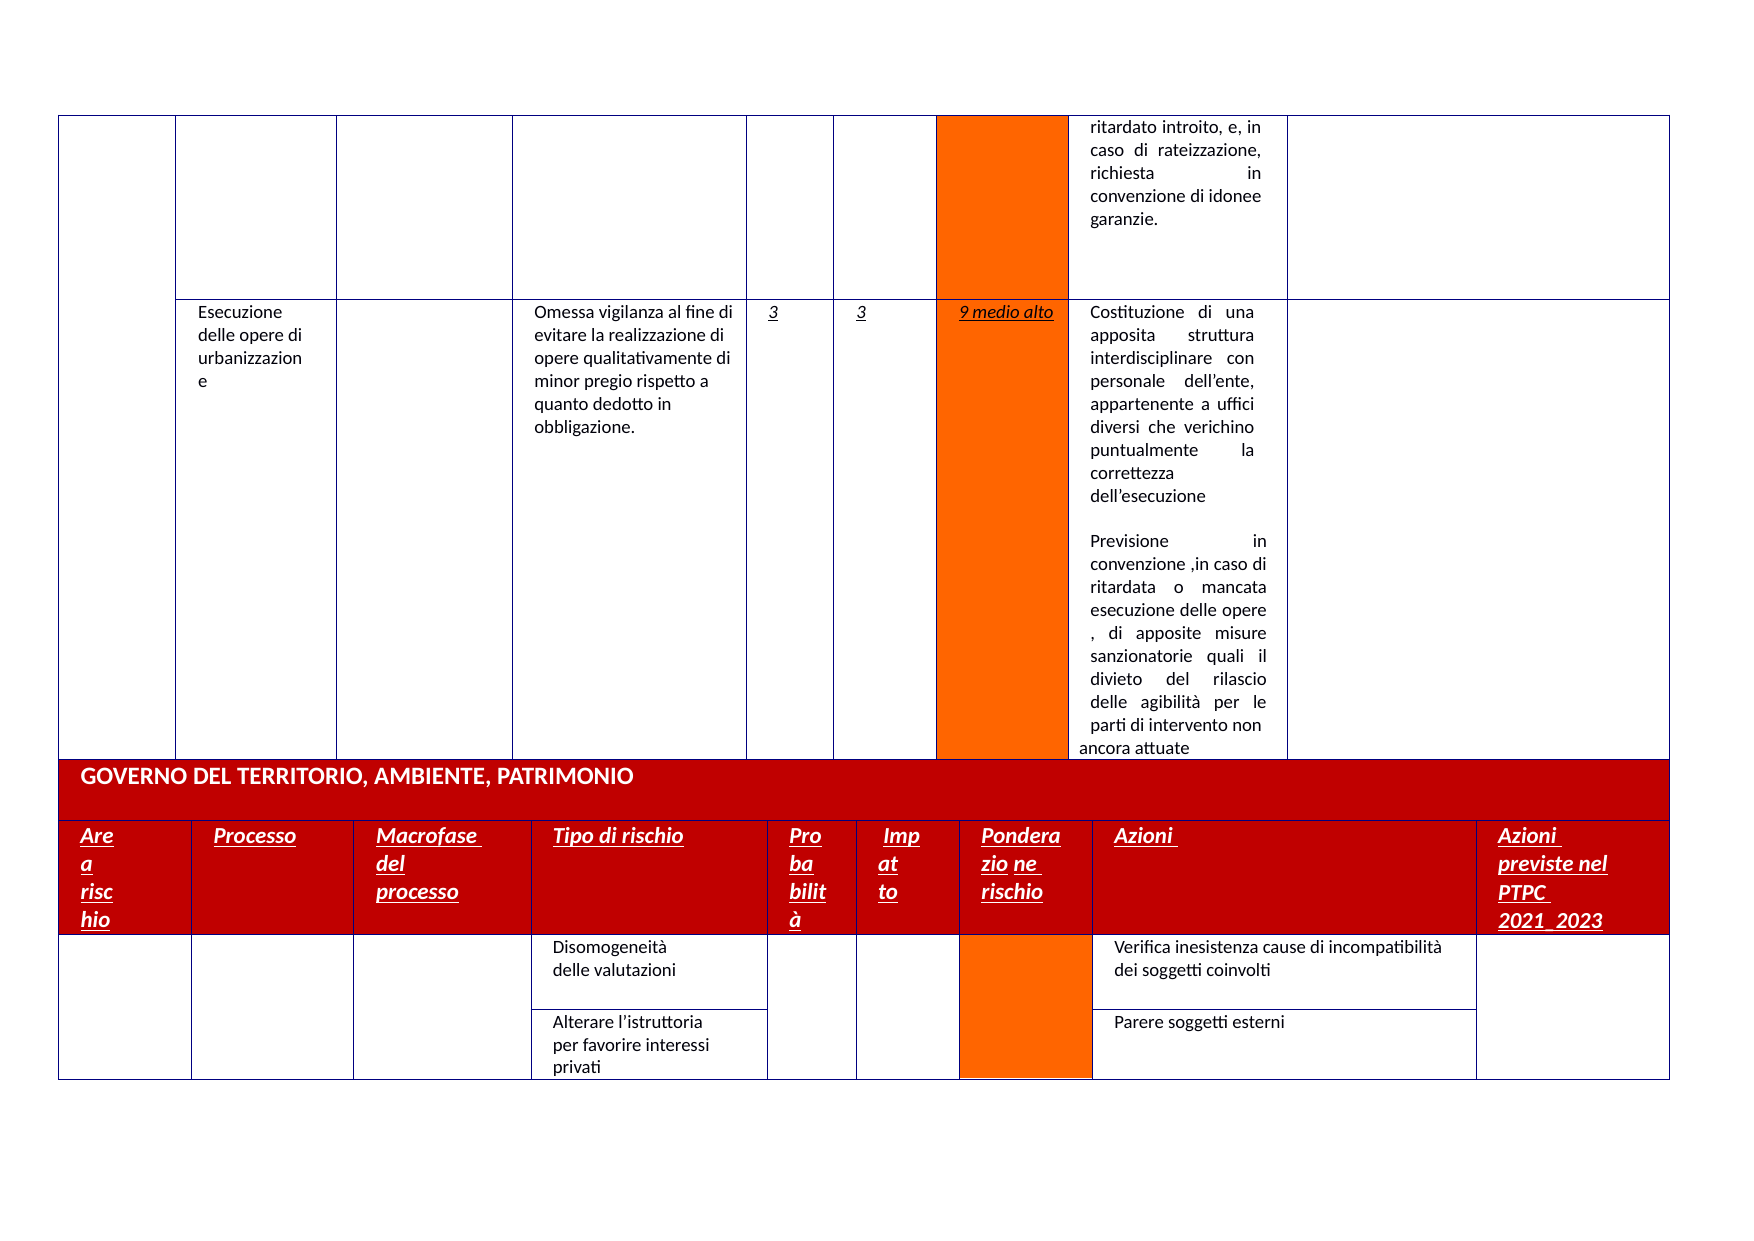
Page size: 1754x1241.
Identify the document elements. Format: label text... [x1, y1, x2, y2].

table_cell Esecuzione delle opere di urbanizzazione [176, 300, 336, 759]
table_cell [857, 935, 959, 1078]
table_cell [1288, 300, 1669, 759]
table_cell Ponderazio ne rischio [960, 821, 1092, 934]
table_cell [192, 935, 353, 1078]
table_cell 9 medio alto [937, 300, 1068, 759]
table_cell Parere soggetti esterni [1093, 1010, 1476, 1078]
table_cell Macrofase del processo [354, 821, 531, 934]
table_cell [1477, 935, 1669, 1078]
table_cell ritardato introito, e, in caso di rateizzazione, richiesta in convenzione di idonee garanzie. [1069, 116, 1287, 299]
table_cell Processo [192, 821, 353, 934]
table_cell [354, 935, 531, 1078]
table_cell Alterare l’istruttoria per favorire interessi privati [532, 1010, 767, 1078]
table_cell [1288, 116, 1669, 299]
table_cell Azioni previste nel PTPC 2021_2023 [1477, 821, 1669, 934]
table_cell Omessa vigilanza al fine di evitare la realizzazione di opere qualitativamente di minor pregio rispetto a quanto dedotto in obbligazione. [513, 300, 746, 759]
table_cell Disomogeneità delle valutazioni [532, 935, 767, 1009]
table_cell [337, 300, 512, 759]
table_cell [747, 116, 833, 299]
table_cell [768, 935, 856, 1078]
table_cell [834, 116, 936, 299]
table_cell Costituzione di una apposita struttura interdisciplinare con personale dell’ente, appartenente a uffici diversi che verichino puntualmente la correttezza dell’esecuzione Previsione in convenzione ,in caso di ritardata o mancata esecuzione delle opere , di apposite misure sanzionatorie quali il divieto del rilascio delle agibilità per le parti di intervento non ancora attuate [1069, 300, 1287, 759]
table_cell Proba bilità [768, 821, 856, 934]
table_cell Azioni [1093, 821, 1476, 934]
table_cell Area rischio [59, 821, 191, 934]
table_cell Impat to [857, 821, 959, 934]
table_cell [513, 116, 746, 299]
table_cell GOVERNO DEL TERRITORIO, AMBIENTE, PATRIMONIO [59, 760, 1669, 820]
table_cell 3 [834, 300, 936, 759]
table_cell [960, 935, 1092, 1078]
table_cell Tipo di rischio [532, 821, 767, 934]
table_cell 3 [747, 300, 833, 759]
table_cell [59, 935, 191, 1078]
table_cell [937, 116, 1068, 299]
table_cell Verifica inesistenza cause di incompatibilità dei soggetti coinvolti [1093, 935, 1476, 1009]
table_cell [337, 116, 512, 299]
table_cell [176, 116, 336, 299]
table_cell [59, 116, 175, 759]
